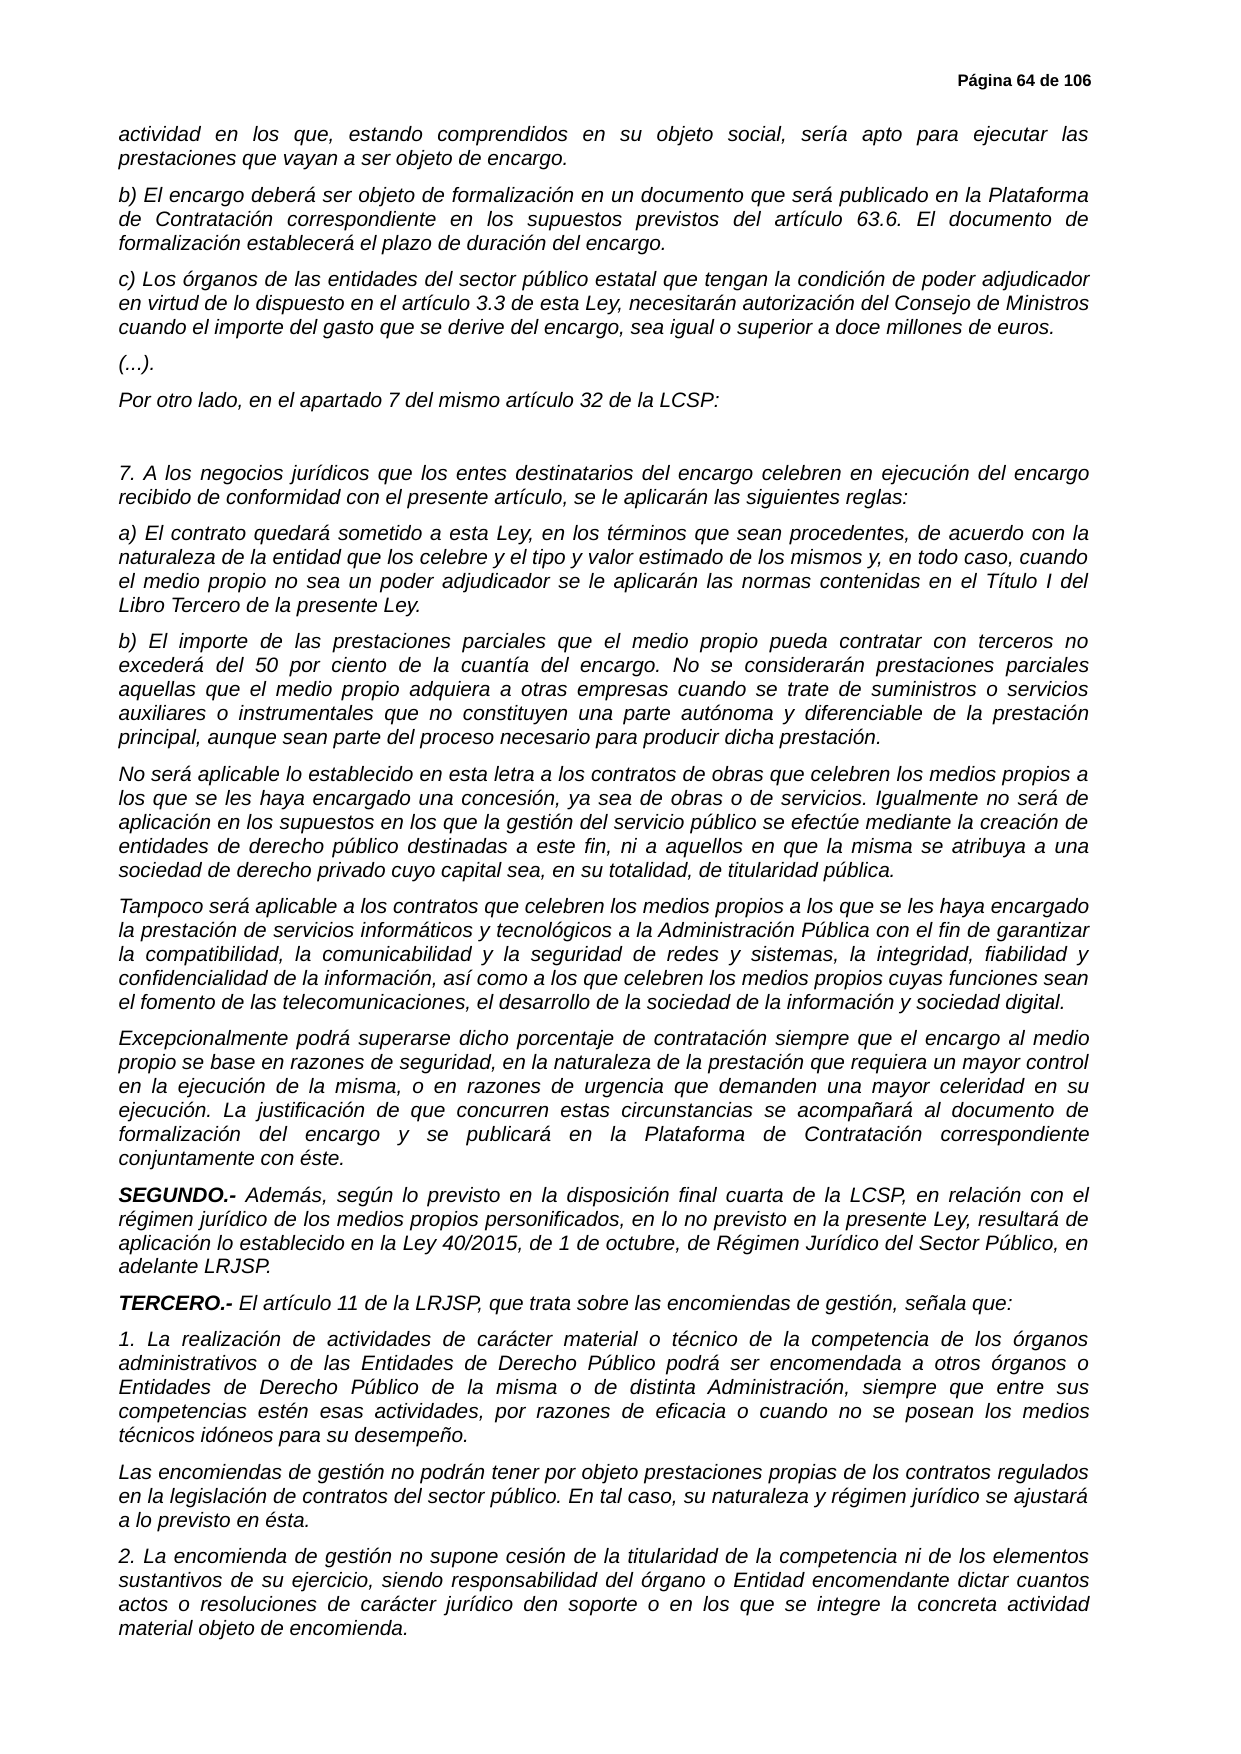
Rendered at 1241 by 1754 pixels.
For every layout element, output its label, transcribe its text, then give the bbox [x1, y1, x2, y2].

text SEGUNDO.- Además, según lo previsto en la disposición final cuarta de la LCSP, en relación con el régimen jurídico de los medios propios personificados, en lo no previsto en la presente Ley, resultará de aplicación lo establecido en la Ley 40/2015, de 1 de octubre, de Régimen Jurídico del Sector Público, en adelante LRJSP. [118, 1182, 1092, 1278]
text Excepcionalmente podrá superarse dicho porcentaje de contratación siempre que el encargo al medio propio se base en razones de seguridad, en la naturaleza de la prestación que requiera un mayor control en la ejecución de la misma, o en razones de urgencia que demanden una mayor celeridad en su ejecución. La justificación de que concurren estas circunstancias se acompañará al documento de formalización del encargo y se publicará en la Plataforma de Contratación correspondiente conjuntamente con éste. [118, 1026, 1092, 1170]
text No será aplicable lo establecido en esta letra a los contratos de obras que celebren los medios propios a los que se les haya encargado una concesión, ya sea de obras o de servicios. Igualmente no será de aplicación en los supuestos en los que la gestión del servicio público se efectúe mediante la creación de entidades de derecho público destinadas a este fin, ni a aquellos en que la misma se atribuya a una sociedad de derecho privado cuyo capital sea, en su totalidad, de titularidad pública. [118, 762, 1092, 881]
text 7. A los negocios jurídicos que los entes destinatarios del encargo celebren en ejecución del encargo recibido de conformidad con el presente artículo, se le aplicarán las siguientes reglas: [118, 461, 1092, 508]
text b) El encargo deberá ser objeto de formalización en un documento que será publicado en la Plataforma de Contratación correspondiente en los supuestos previstos del artículo 63.6. El documento de formalización establecerá el plazo de duración del encargo. [118, 182, 1092, 254]
text Las encomiendas de gestión no podrán tener por objeto prestaciones propias de los contratos regulados en la legislación de contratos del sector público. En tal caso, su naturaleza y régimen jurídico se ajustará a lo previsto en ésta. [118, 1459, 1092, 1531]
text actividad en los que, estando comprendidos en su objeto social, sería apto para ejecutar las prestaciones que vayan a ser objeto de encargo. [118, 122, 1092, 170]
text a) El contrato quedará sometido a esta Ley, en los términos que sean procedentes, de acuerdo con la naturaleza de la entidad que los celebre y el tipo y valor estimado de los mismos y, en todo caso, cuando el medio propio no sea un poder adjudicador se le aplicarán las normas contenidas en el Título I del Libro Tercero de la presente Ley. [118, 521, 1092, 617]
text Por otro lado, en el apartado 7 del mismo artículo 32 de la LCSP: [118, 388, 1092, 412]
text TERCERO.- El artículo 11 de la LRJSP, que trata sobre las encomiendas de gestión, señala que: [118, 1291, 1092, 1315]
text (...). [118, 351, 1092, 375]
text b) El importe de las prestaciones parciales que el medio propio pueda contratar con terceros no excederá del 50 por ciento de la cuantía del encargo. No se considerarán prestaciones parciales aquellas que el medio propio adquiera a otras empresas cuando se trate de suministros o servicios auxiliares o instrumentales que no constituyen una parte autónoma y diferenciable de la prestación principal, aunque sean parte del proceso necesario para producir dicha prestación. [118, 629, 1092, 749]
text c) Los órganos de las entidades del sector público estatal que tengan la condición de poder adjudicador en virtud de lo dispuesto en el artículo 3.3 de esta Ley, necesitarán autorización del Consejo de Ministros cuando el importe del gasto que se derive del encargo, sea igual o superior a doce millones de euros. [118, 267, 1092, 339]
text 2. La encomienda de gestión no supone cesión de la titularidad de la competencia ni de los elementos sustantivos de su ejercicio, siendo responsabilidad del órgano o Entidad encomendante dictar cuantos actos o resoluciones de carácter jurídico den soporte o en los que se integre la concreta actividad material objeto de encomienda. [118, 1544, 1092, 1640]
text 1. La realización de actividades de carácter material o técnico de la competencia de los órganos administrativos o de las Entidades de Derecho Público podrá ser encomendada a otros órganos o Entidades de Derecho Público de la misma o de distinta Administración, siempre que entre sus competencias estén esas actividades, por razones de eficacia o cuando no se posean los medios técnicos idóneos para su desempeño. [118, 1327, 1092, 1447]
text Tampoco será aplicable a los contratos que celebren los medios propios a los que se les haya encargado la prestación de servicios informáticos y tecnológicos a la Administración Pública con el fin de garantizar la compatibilidad, la comunicabilidad y la seguridad de redes y sistemas, la integridad, fiabilidad y confidencialidad de la información, así como a los que celebren los medios propios cuyas funciones sean el fomento de las telecomunicaciones, el desarrollo de la sociedad de la información y sociedad digital. [118, 894, 1092, 1014]
